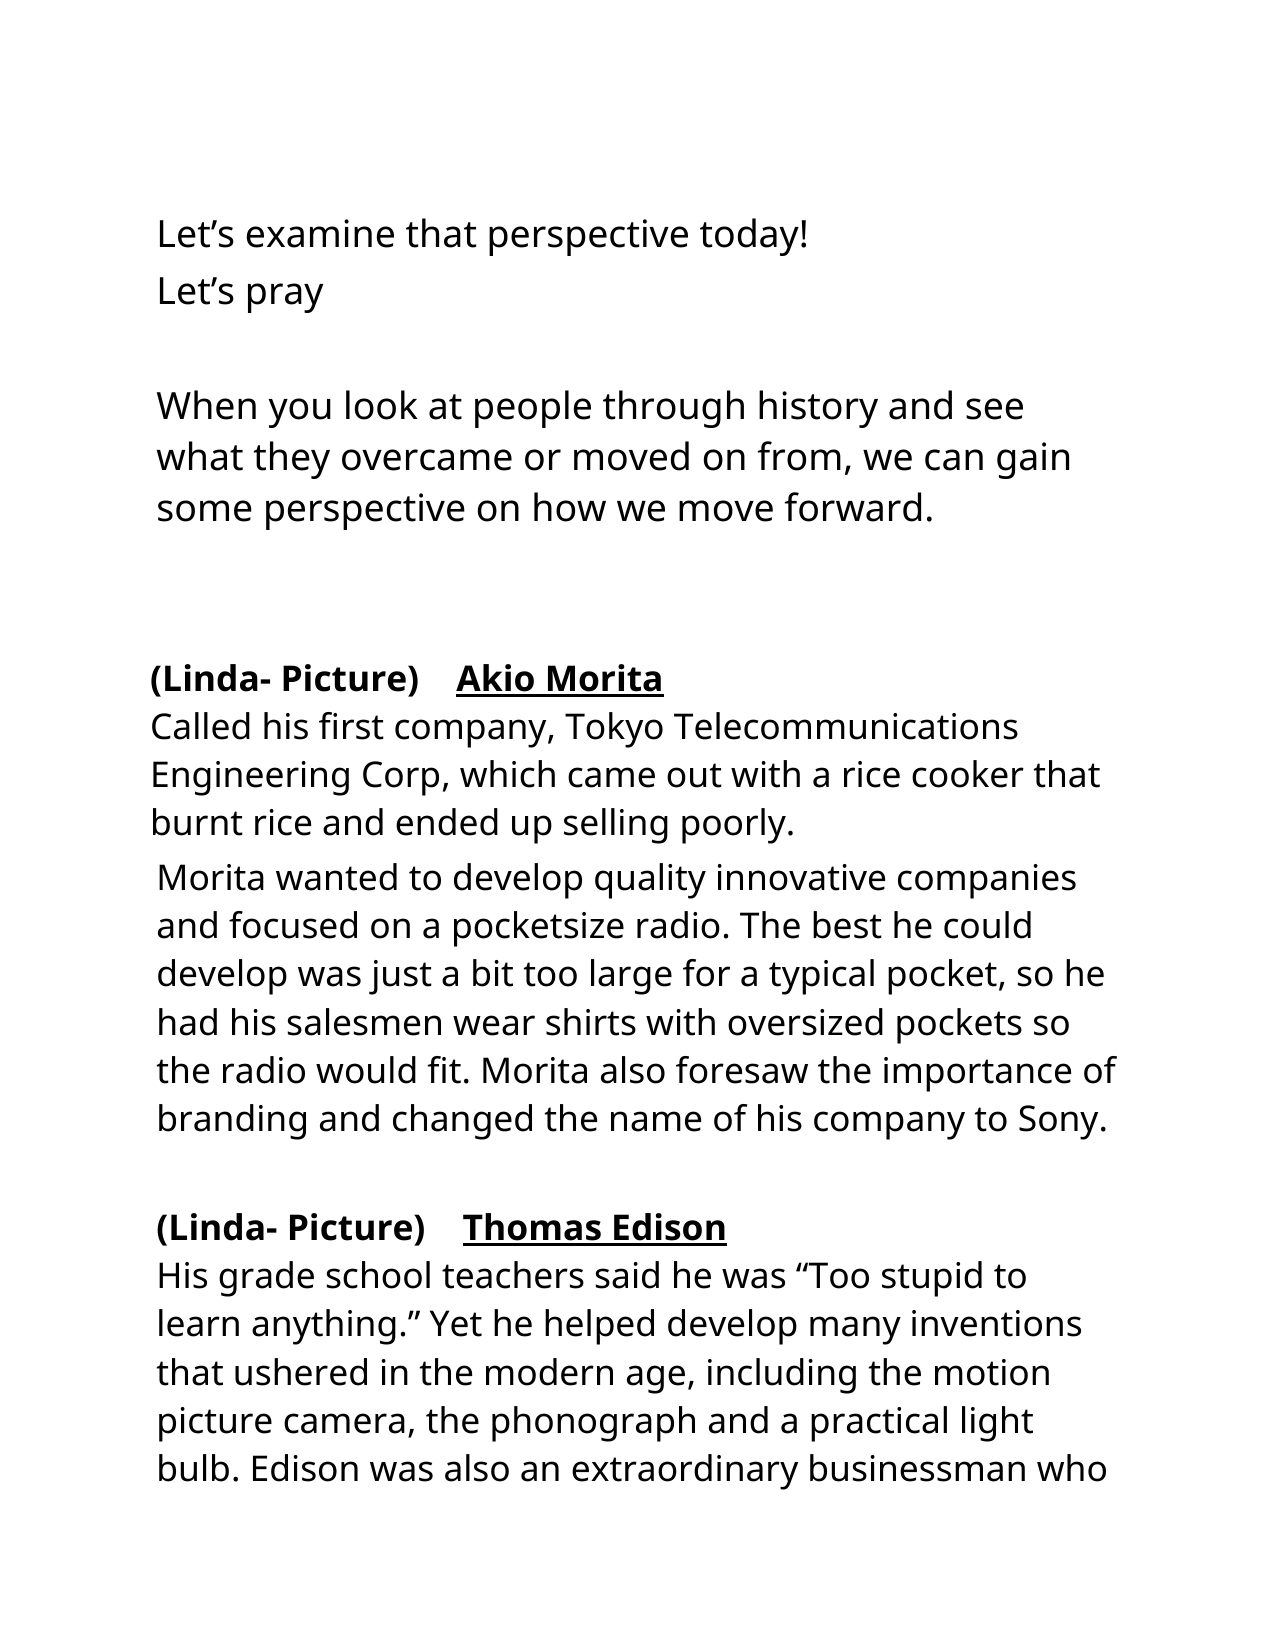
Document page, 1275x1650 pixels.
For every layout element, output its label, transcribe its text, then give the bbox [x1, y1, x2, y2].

text (Linda- Picture) Akio Morita Called his first company, Tokyo Telecommunications Engineering Corp, which came out with a rice cooker that burnt rice and ended up selling poorly. [150, 653, 1119, 846]
text (Linda- Picture) Thomas Edison His grade school teachers said he was “Too stupid to learn anything.” Yet he helped develop many inventions that ushered in the modern age, including the motion picture camera, the phonograph and a practical light bulb. Edison was also an extraordinary businessman who [156, 1202, 1119, 1492]
text When you look at people through history and see what they overcame or moved on from, we can gain some perspective on how we move forward. [156, 379, 1119, 532]
text Morita wanted to develop quality innovative companies and focused on a pocketsize radio. The best he could develop was just a bit too large for a typical pocket, so he had his salesmen wear shirts with oversized pockets so the radio would fit. Morita also foresaw the importance of branding and changed the name of his company to Sony. [156, 852, 1119, 1142]
text Let’s pray [156, 264, 1119, 316]
text Let’s examine that perspective today! [156, 207, 1119, 258]
